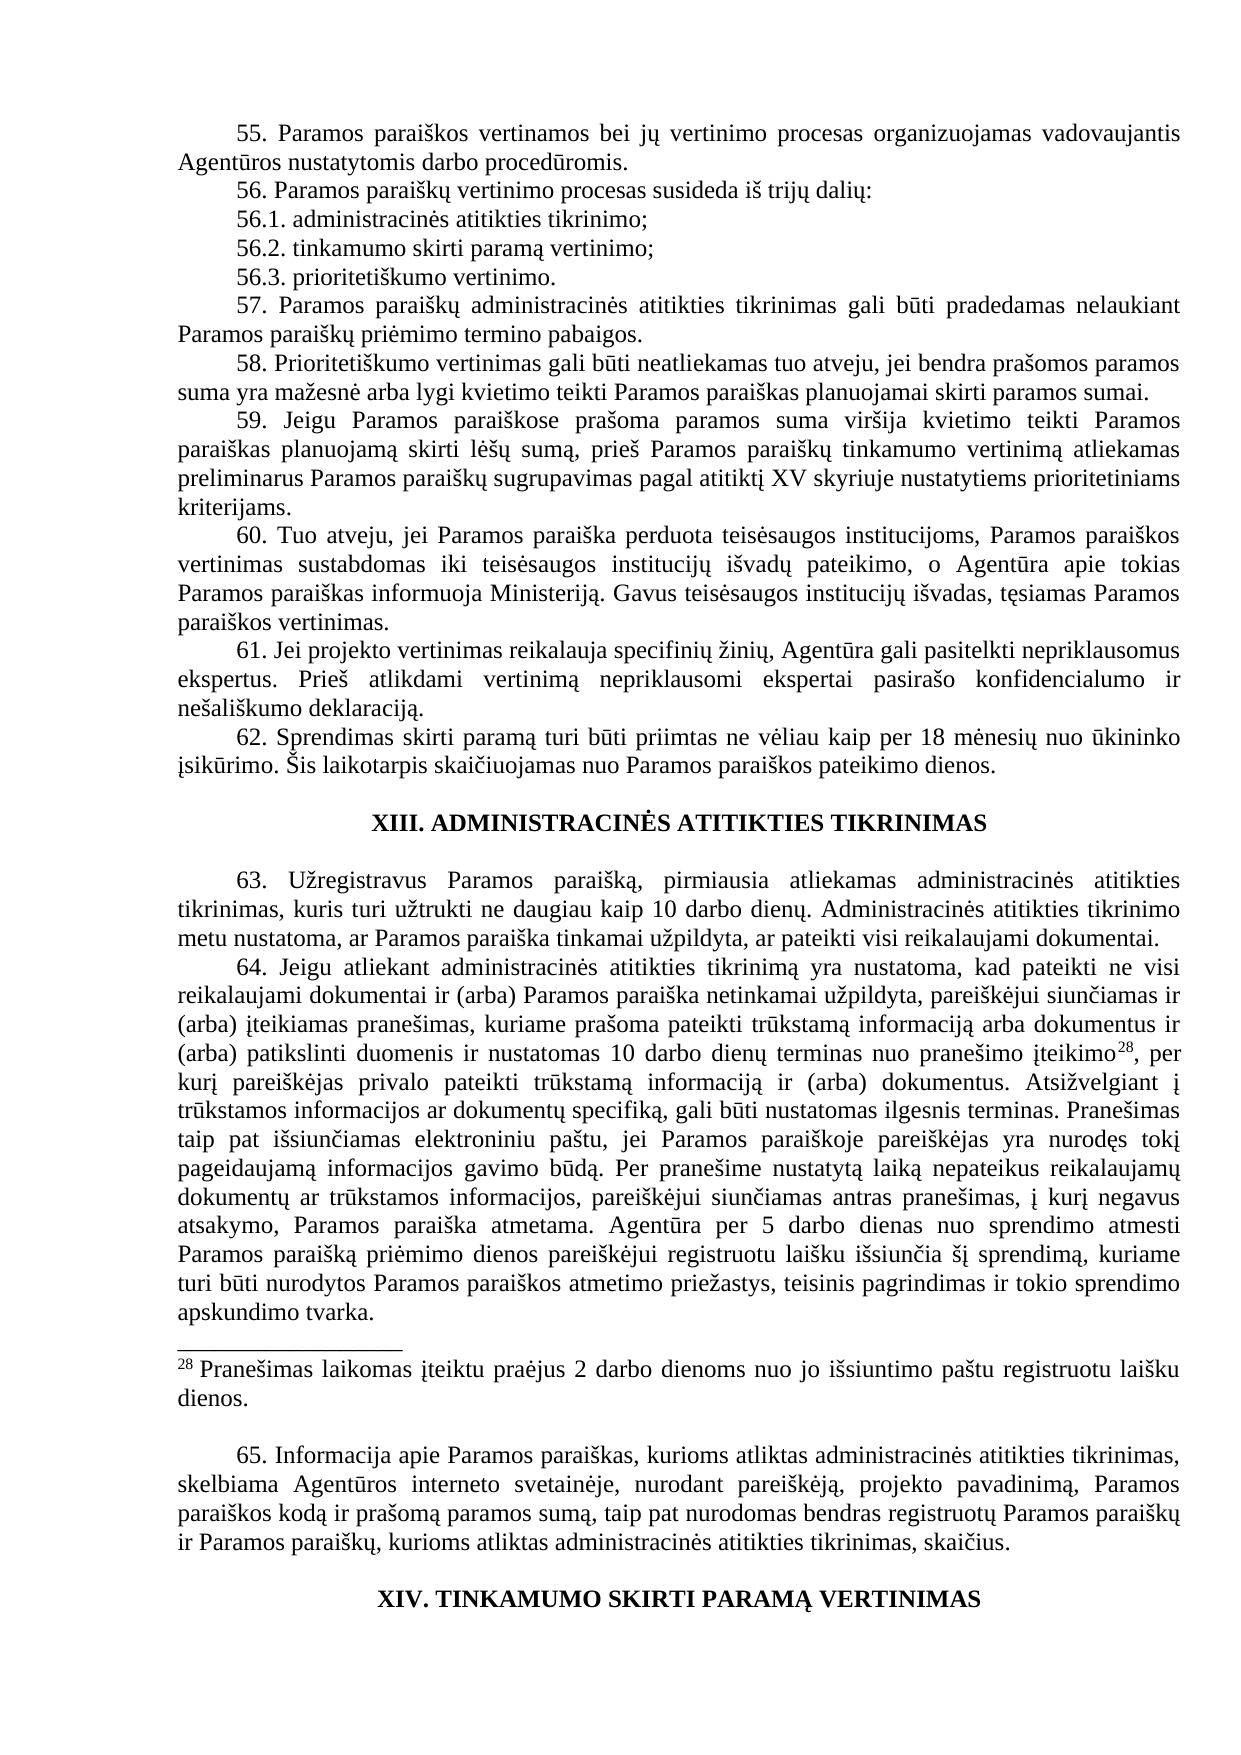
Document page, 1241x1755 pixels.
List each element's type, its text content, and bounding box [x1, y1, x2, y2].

text 60. Tuo atveju, jei Paramos paraiška perduota teisėsaugos institucijoms, Paramos paraiškos vertinimas sustabdomas iki teisėsaugos institucijų išvadų pateikimo, o Agentūra apie tokias Paramos paraiškas informuoja Ministeriją. Gavus teisėsaugos institucijų išvadas, tęsiamas Paramos paraiškos vertinimas. [177, 521, 1181, 636]
text 64. Jeigu atliekant administracinės atitikties tikrinimą yra nustatoma, kad pateikti ne visi reikalaujami dokumentai ir (arba) Paramos paraiška netinkamai užpildyta, pareiškėjui siunčiamas ir (arba) įteikiamas pranešimas, kuriame prašoma pateikti trūkstamą informaciją arba dokumentus ir (arba) patikslinti duomenis ir nustatomas 10 darbo dienų terminas nuo pranešimo įteikimo28, per kurį pareiškėjas privalo pateikti trūkstamą informaciją ir (arba) dokumentus. Atsižvelgiant į trūkstamos informacijos ar dokumentų specifiką, gali būti nustatomas ilgesnis terminas. Pranešimas taip pat išsiunčiamas elektroniniu paštu, jei Paramos paraiškoje pareiškėjas yra nurodęs tokį pageidaujamą informacijos gavimo būdą. Per pranešime nustatytą laiką nepateikus reikalaujamų dokumentų ar trūkstamos informacijos, pareiškėjui siunčiamas antras pranešimas, į kurį negavus atsakymo, Paramos paraiška atmetama. Agentūra per 5 darbo dienas nuo sprendimo atmesti Paramos paraišką priėmimo dienos pareiškėjui registruotu laišku išsiunčia šį sprendimą, kuriame turi būti nurodytos Paramos paraiškos atmetimo priežastys, teisinis pagrindimas ir tokio sprendimo apskundimo tvarka. [177, 952, 1181, 1326]
text XIV. TINKAMUMO SKIRTI PARAMĄ VERTINIMAS [177, 1584, 1181, 1613]
text 28 Pranešimas laikomas įteiktu praėjus 2 darbo dienoms nuo jo išsiuntimo paštu registruotu laišku dienos. [177, 1354, 1181, 1412]
text 56.2. tinkamumo skirti paramą vertinimo; [177, 233, 1181, 262]
text 58. Prioritetiškumo vertinimas gali būti neatliekamas tuo atveju, jei bendra prašomos paramos suma yra mažesnė arba lygi kvietimo teikti Paramos paraiškas planuojamai skirti paramos sumai. [177, 348, 1181, 406]
text XIII. ADMINISTRACINĖS ATITIKTIES TIKRINIMAS [177, 808, 1181, 837]
text 56.3. prioritetiškumo vertinimo. [177, 262, 1181, 291]
text 62. Sprendimas skirti paramą turi būti priimtas ne vėliau kaip per 18 mėnesių nuo ūkininko įsikūrimo. Šis laikotarpis skaičiuojamas nuo Paramos paraiškos pateikimo dienos. [177, 722, 1181, 779]
text 65. Informacija apie Paramos paraiškas, kurioms atliktas administracinės atitikties tikrinimas, skelbiama Agentūros interneto svetainėje, nurodant pareiškėją, projekto pavadinimą, Paramos paraiškos kodą ir prašomą paramos sumą, taip pat nurodomas bendras registruotų Paramos paraiškų ir Paramos paraiškų, kurioms atliktas administracinės atitikties tikrinimas, skaičius. [177, 1441, 1181, 1556]
text 55. Paramos paraiškos vertinamos bei jų vertinimo procesas organizuojamas vadovaujantis Agentūros nustatytomis darbo procedūromis. [177, 118, 1181, 176]
text 57. Paramos paraiškų administracinės atitikties tikrinimas gali būti pradedamas nelaukiant Paramos paraiškų priėmimo termino pabaigos. [177, 291, 1181, 348]
text __________________ [177, 1326, 1181, 1354]
text 56.1. administracinės atitikties tikrinimo; [177, 204, 1181, 233]
text 61. Jei projekto vertinimas reikalauja specifinių žinių, Agentūra gali pasitelkti nepriklausomus ekspertus. Prieš atlikdami vertinimą nepriklausomi ekspertai pasirašo konfidencialumo ir nešališkumo deklaraciją. [177, 636, 1181, 722]
text 59. Jeigu Paramos paraiškose prašoma paramos suma viršija kvietimo teikti Paramos paraiškas planuojamą skirti lėšų sumą, prieš Paramos paraiškų tinkamumo vertinimą atliekamas preliminarus Paramos paraiškų sugrupavimas pagal atitiktį XV skyriuje nustatytiems prioritetiniams kriterijams. [177, 406, 1181, 521]
text 63. Užregistravus Paramos paraišką, pirmiausia atliekamas administracinės atitikties tikrinimas, kuris turi užtrukti ne daugiau kaip 10 darbo dienų. Administracinės atitikties tikrinimo metu nustatoma, ar Paramos paraiška tinkamai užpildyta, ar pateikti visi reikalaujami dokumentai. [177, 866, 1181, 952]
text 56. Paramos paraiškų vertinimo procesas susideda iš trijų dalių: [177, 176, 1181, 204]
